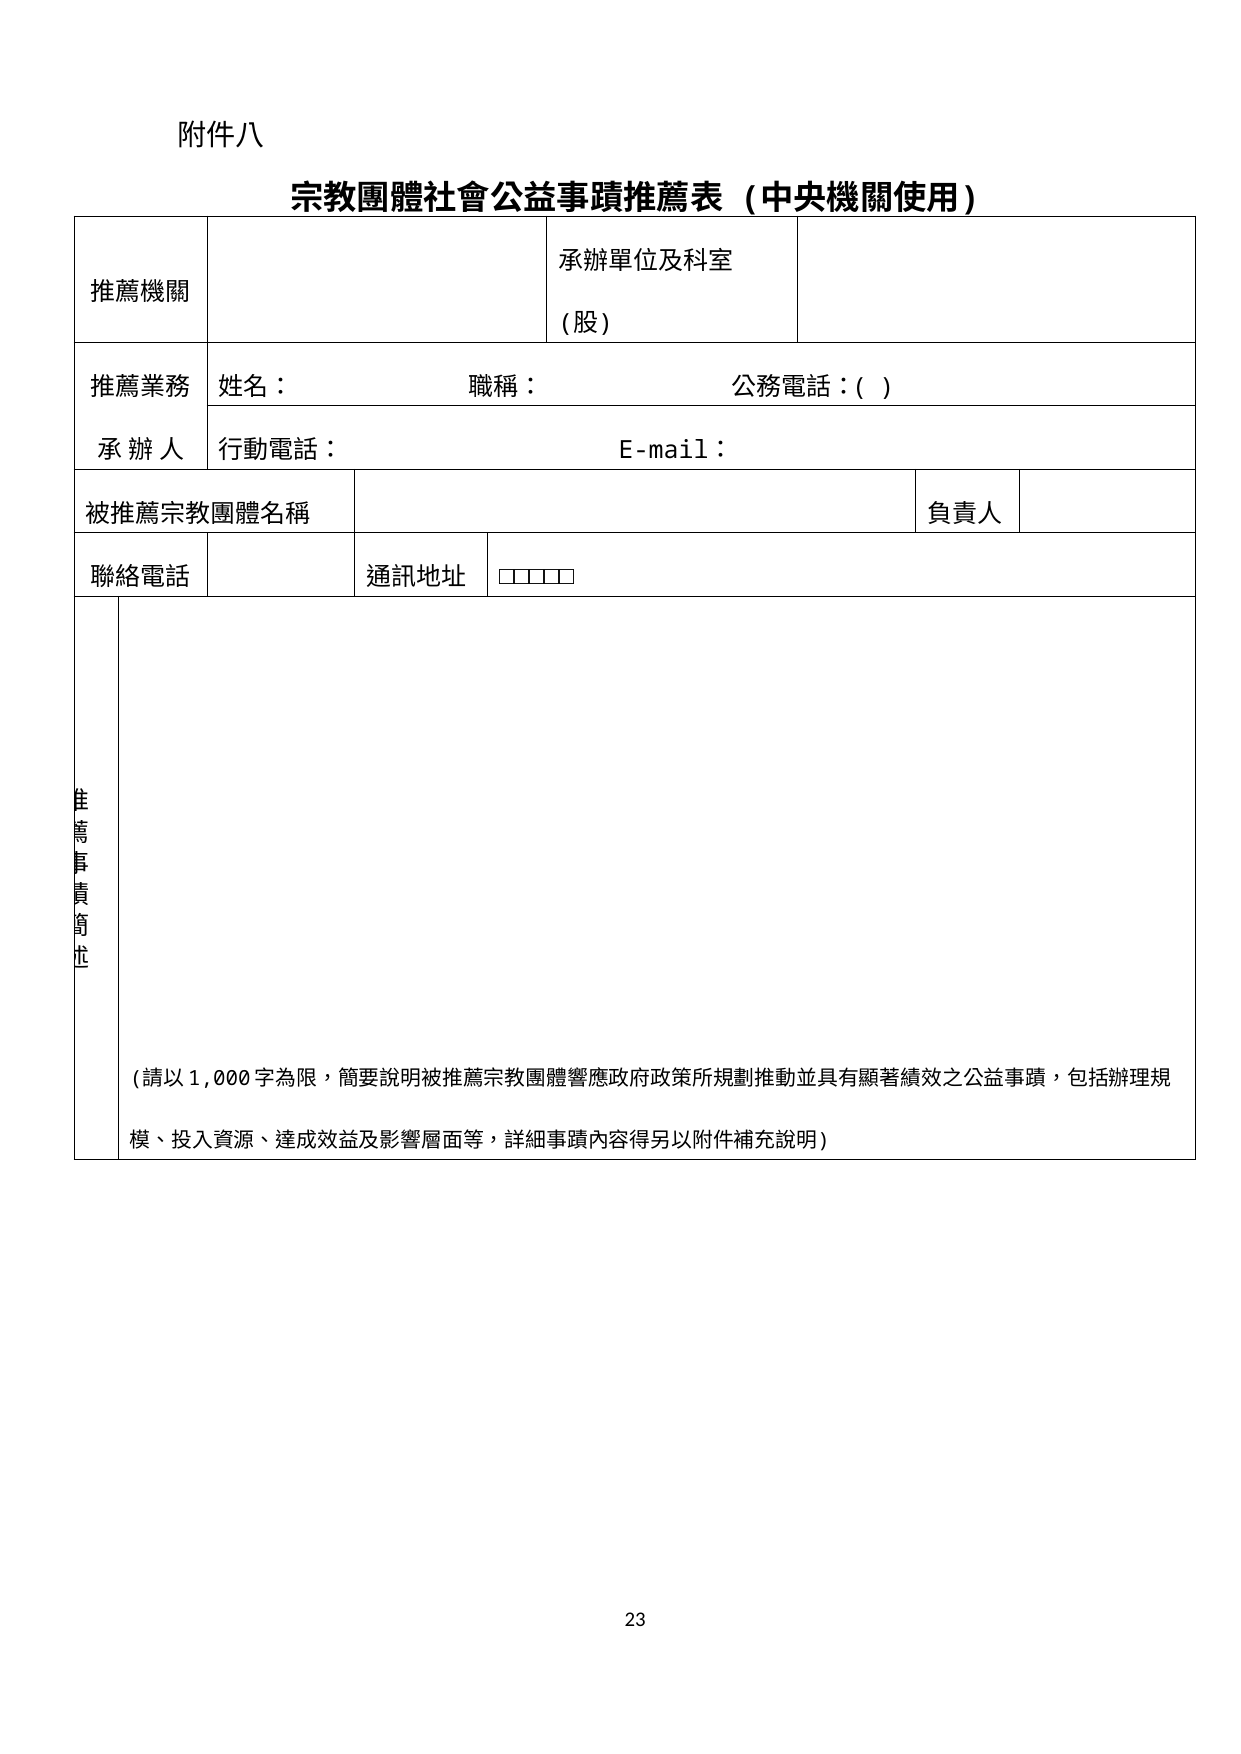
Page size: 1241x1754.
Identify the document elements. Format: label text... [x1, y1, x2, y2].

table_cell 姓名： 職稱： 公務電話：( ) [208, 343, 1195, 405]
text 附件八 [177, 91, 1092, 153]
table_cell 推薦業務 承辦人 [75, 343, 207, 469]
table_cell 行動電話： E-mail： [208, 406, 1195, 469]
table_cell (請以1,000字為限，簡要說明被推薦宗教團體響應政府政策所規劃推動並具有顯著績效之公益事蹟，包括辦理規模、投入資源、達成效益及影響層面等，詳細事蹟內容得另以附件補充說明) [119, 597, 1195, 1159]
table_cell 通訊地址 [355, 533, 487, 596]
table_cell 被推薦宗教團體名稱 [75, 470, 354, 532]
table_cell 推薦事蹟簡述 [75, 597, 118, 1159]
table_header 承辦單位及科室(股) [547, 217, 797, 342]
table_cell [208, 533, 354, 596]
text 宗教團體社會公益事蹟推薦表 (中央機關使用) [177, 153, 1092, 216]
table_header [208, 217, 546, 342]
table_cell [1020, 470, 1195, 532]
table_cell 聯絡電話 [75, 533, 207, 596]
table_header 推薦機關 [75, 217, 207, 342]
table_cell □□□□□ [488, 533, 1195, 596]
table_header [798, 217, 1195, 342]
table_cell [355, 470, 915, 532]
table_cell 負責人 [916, 470, 1019, 532]
